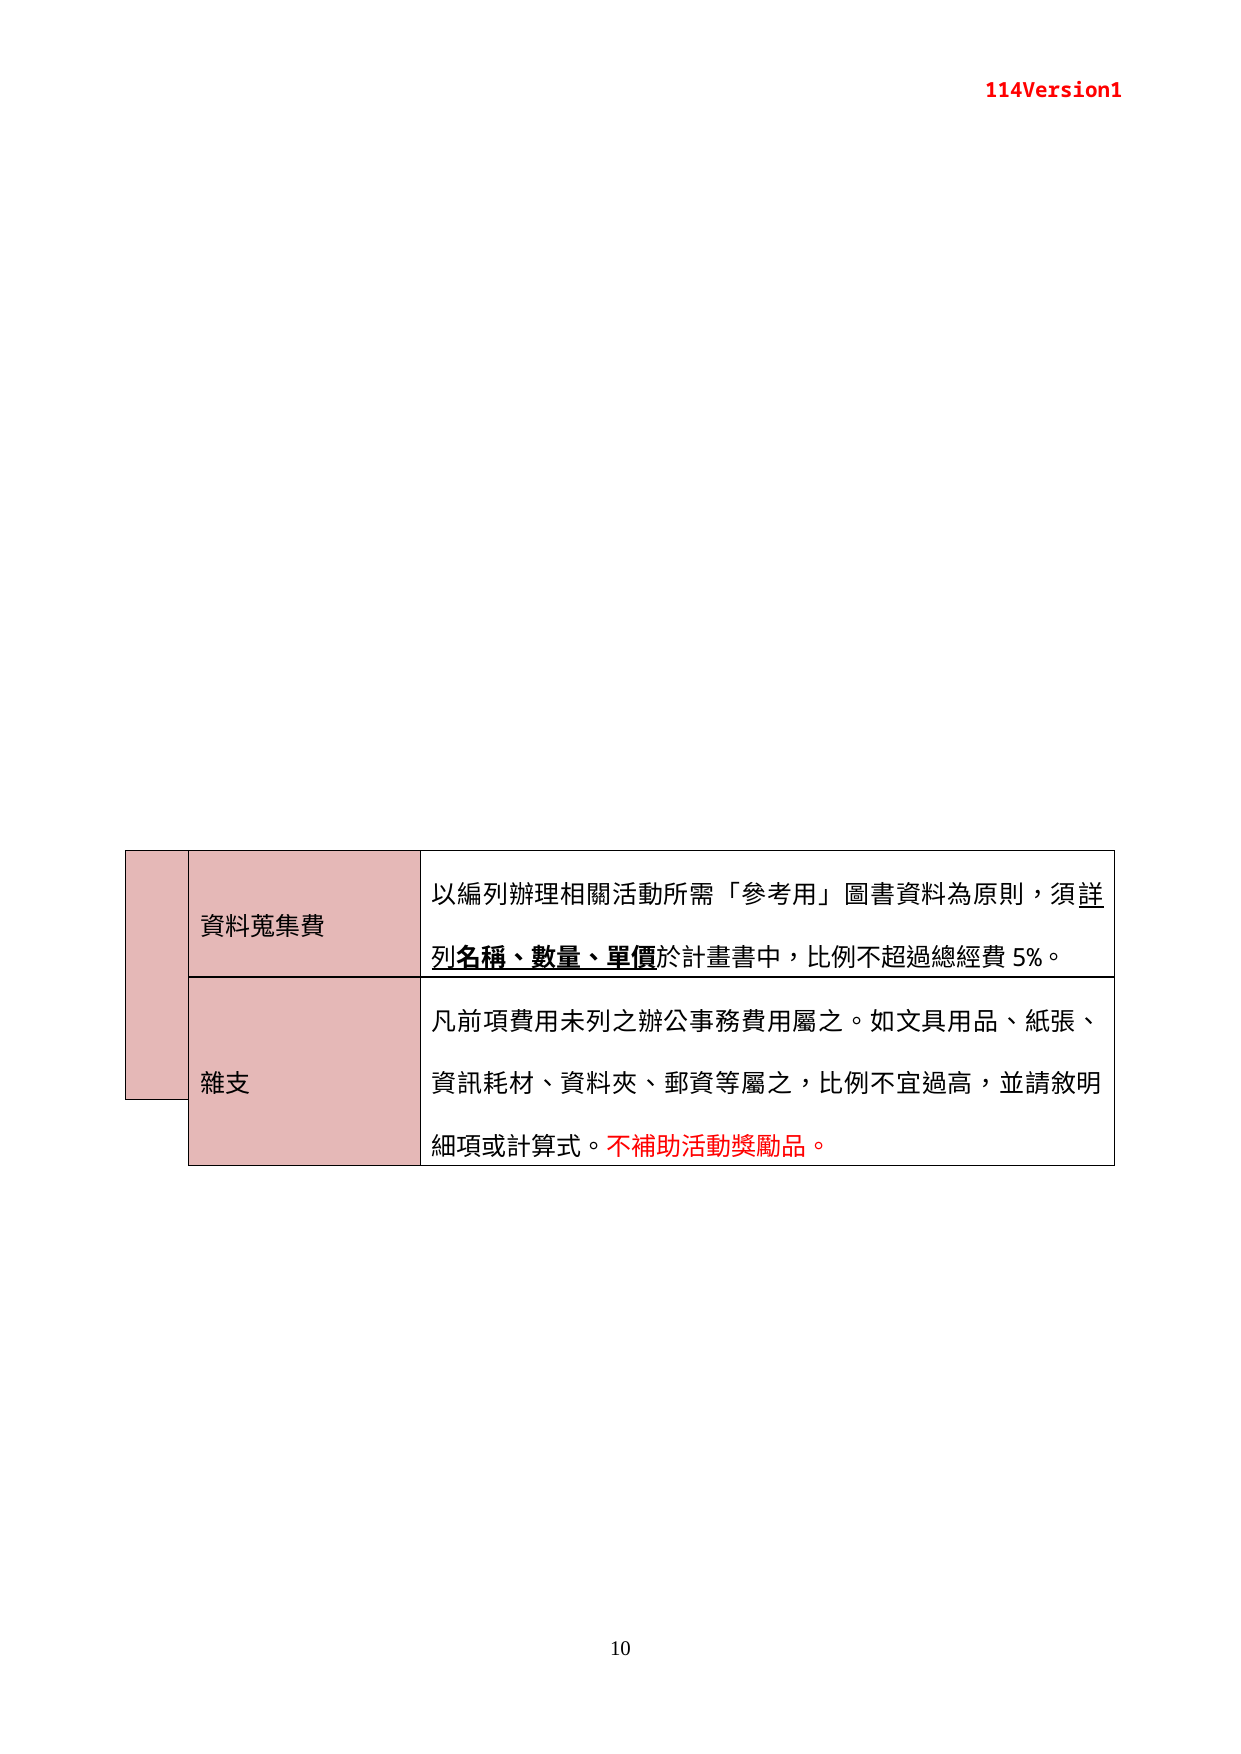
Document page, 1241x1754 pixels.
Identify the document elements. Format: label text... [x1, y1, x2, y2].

table_cell 凡前項費用未列之辦公事務費用屬之。如文具用品、紙張、資訊耗材、資料夾、郵資等屬之，比例不宜過高，並請敘明細項或計算式。不補助活動獎勵品。 [421, 978, 1114, 1165]
table_cell 雜支 [189, 978, 420, 1165]
table_cell [126, 851, 188, 1099]
table_cell 資料蒐集費 [189, 851, 420, 976]
table_cell 以編列辦理相關活動所需「參考用」圖書資料為原則，須詳列名稱、數量、單價於計畫書中，比例不超過總經費5%。 [421, 851, 1114, 976]
